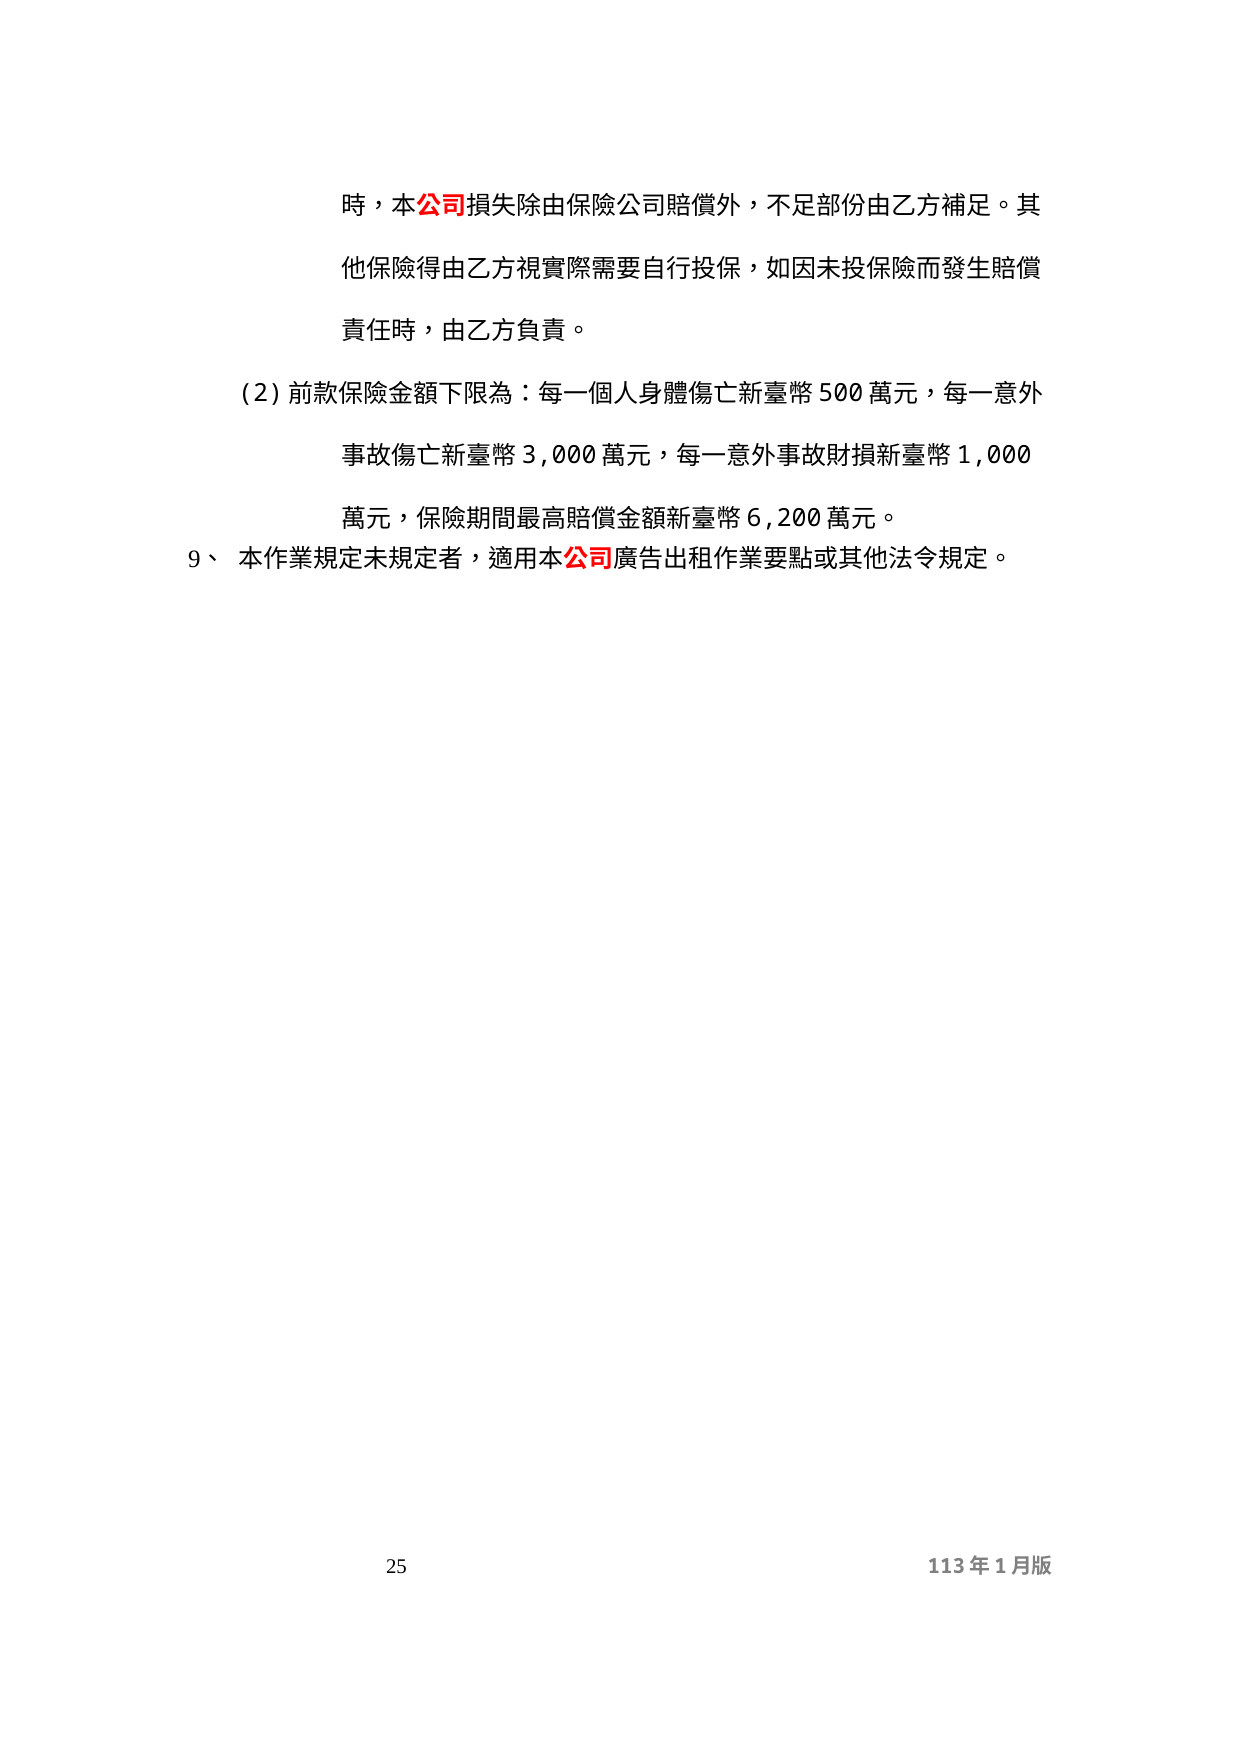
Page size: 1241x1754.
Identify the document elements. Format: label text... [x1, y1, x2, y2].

list 前款保險金額下限為：每一個人身體傷亡新臺幣500萬元，每一意外事故傷亡新臺幣3,000萬元，每一意外事故財損新臺幣1,000萬元，保險期間最高賠償金額新臺幣6,200萬元。 [238, 350, 1052, 537]
list 時，本公司損失除由保險公司賠償外，不足部份由乙方補足。其他保險得由乙方視實際需要自行投保，如因未投保險而發生賠償責任時，由乙方負責。 [238, 162, 1052, 350]
list 本作業規定未規定者，適用本公司廣告出租作業要點或其他法令規定。 [188, 537, 1092, 575]
